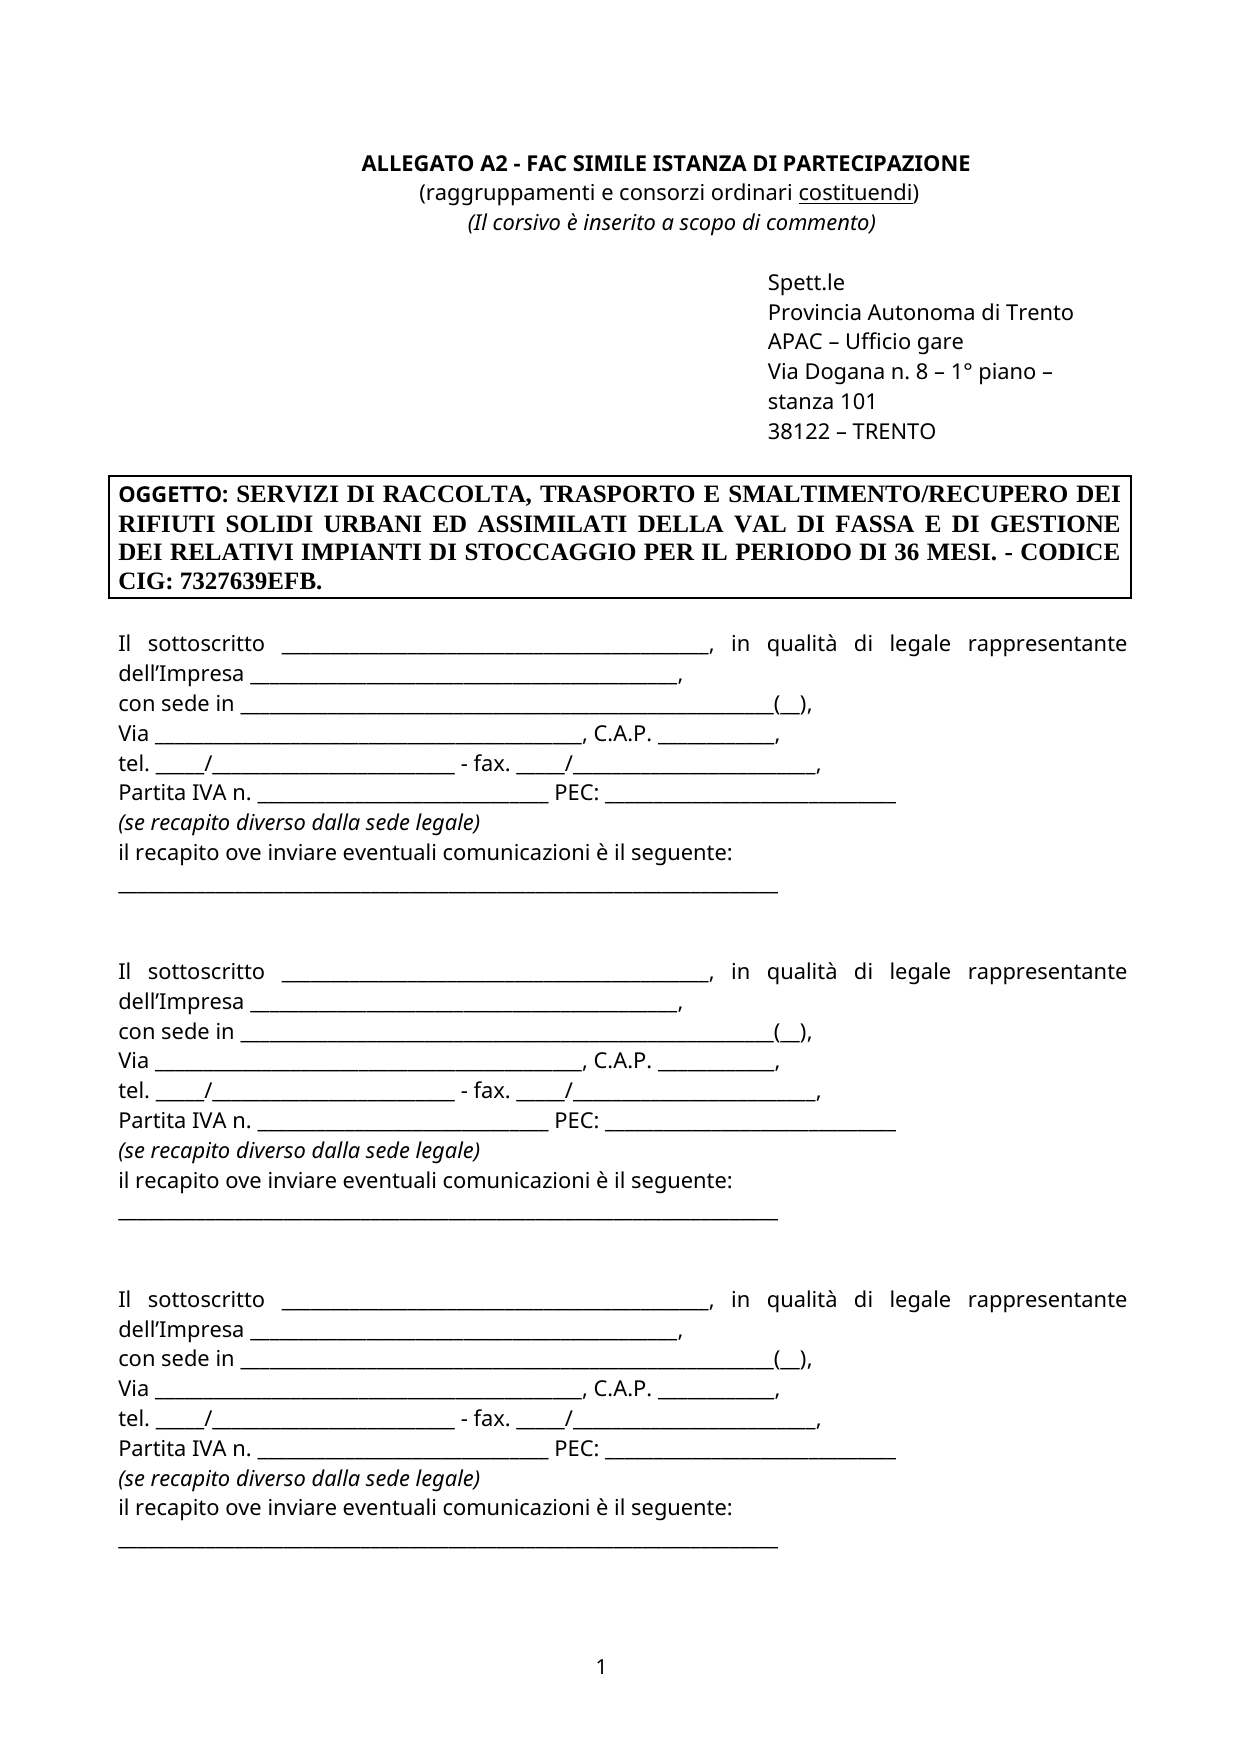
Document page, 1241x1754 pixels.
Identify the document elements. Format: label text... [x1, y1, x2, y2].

text (se recapito diverso dalla sede legale) [118, 1135, 1122, 1165]
text tel. _____/_________________________ - fax. _____/_________________________, [118, 1075, 1128, 1105]
text (se recapito diverso dalla sede legale) [118, 1463, 1122, 1492]
text il recapito ove inviare eventuali comunicazioni è il seguente: [118, 1165, 1122, 1194]
subtitle 38122 – TRENTO [768, 416, 1122, 446]
text Partita IVA n. ______________________________ PEC: ______________________________ [118, 1105, 1128, 1135]
subtitle Spett.le [768, 267, 1122, 297]
text (Il corsivo è inserito a scopo di commento) [118, 207, 1226, 237]
text il recapito ove inviare eventuali comunicazioni è il seguente: [118, 1492, 1122, 1522]
text Il sottoscritto ____________________________________________, in qualità di legale rappresentante dell’Impresa ____________________________________________, [118, 956, 1128, 1016]
subtitle Via Dogana n. 8 – 1° piano – stanza 101 [768, 356, 1122, 416]
text Via ____________________________________________, C.A.P. ____________, [118, 1046, 1128, 1075]
text Partita IVA n. ______________________________ PEC: ______________________________ [118, 777, 1128, 807]
text OGGETTO: SERVIZI DI RACCOLTA, TRASPORTO E SMALTIMENTO/RECUPERO DEI RIFIUTI SOLIDI URBANI ED ASSIMILATI DELLA VAL DI FASSA E DI GESTIONE DEI RELATIVI IMPIANTI DI STOCCAGGIO PER IL PERIODO DI 36 MESI. - CODICE CIG: 7327639EFB. [110, 477, 1130, 597]
text Via ____________________________________________, C.A.P. ____________, [118, 1373, 1128, 1403]
text Il sottoscritto ____________________________________________, in qualità di legale rappresentante dell’Impresa ____________________________________________, [118, 1284, 1128, 1343]
text con sede in _______________________________________________________(__), [118, 1016, 1128, 1046]
text (se recapito diverso dalla sede legale) [118, 807, 1122, 837]
text ALLEGATO A2 - FAC SIMILE ISTANZA DI PARTECIPAZIONE [118, 148, 1226, 177]
text Il sottoscritto ____________________________________________, in qualità di legale rappresentante dell’Impresa ____________________________________________, [118, 628, 1128, 688]
text ____________________________________________________________________ [118, 1194, 1122, 1224]
text tel. _____/_________________________ - fax. _____/_________________________, [118, 748, 1128, 777]
text con sede in _______________________________________________________(__), [118, 1343, 1128, 1373]
text Via ____________________________________________, C.A.P. ____________, [118, 718, 1128, 748]
text Partita IVA n. ______________________________ PEC: ______________________________ [118, 1433, 1128, 1463]
text APAC – Ufficio gare [768, 326, 1122, 356]
text il recapito ove inviare eventuali comunicazioni è il seguente: [118, 837, 1122, 867]
text (raggruppamenti e consorzi ordinari costituendi) [118, 177, 1226, 207]
text Provincia Autonoma di Trento [768, 297, 1122, 326]
text tel. _____/_________________________ - fax. _____/_________________________, [118, 1403, 1128, 1433]
text ____________________________________________________________________ [118, 867, 1122, 897]
text ____________________________________________________________________ [118, 1522, 1122, 1552]
text con sede in _______________________________________________________(__), [118, 688, 1128, 718]
